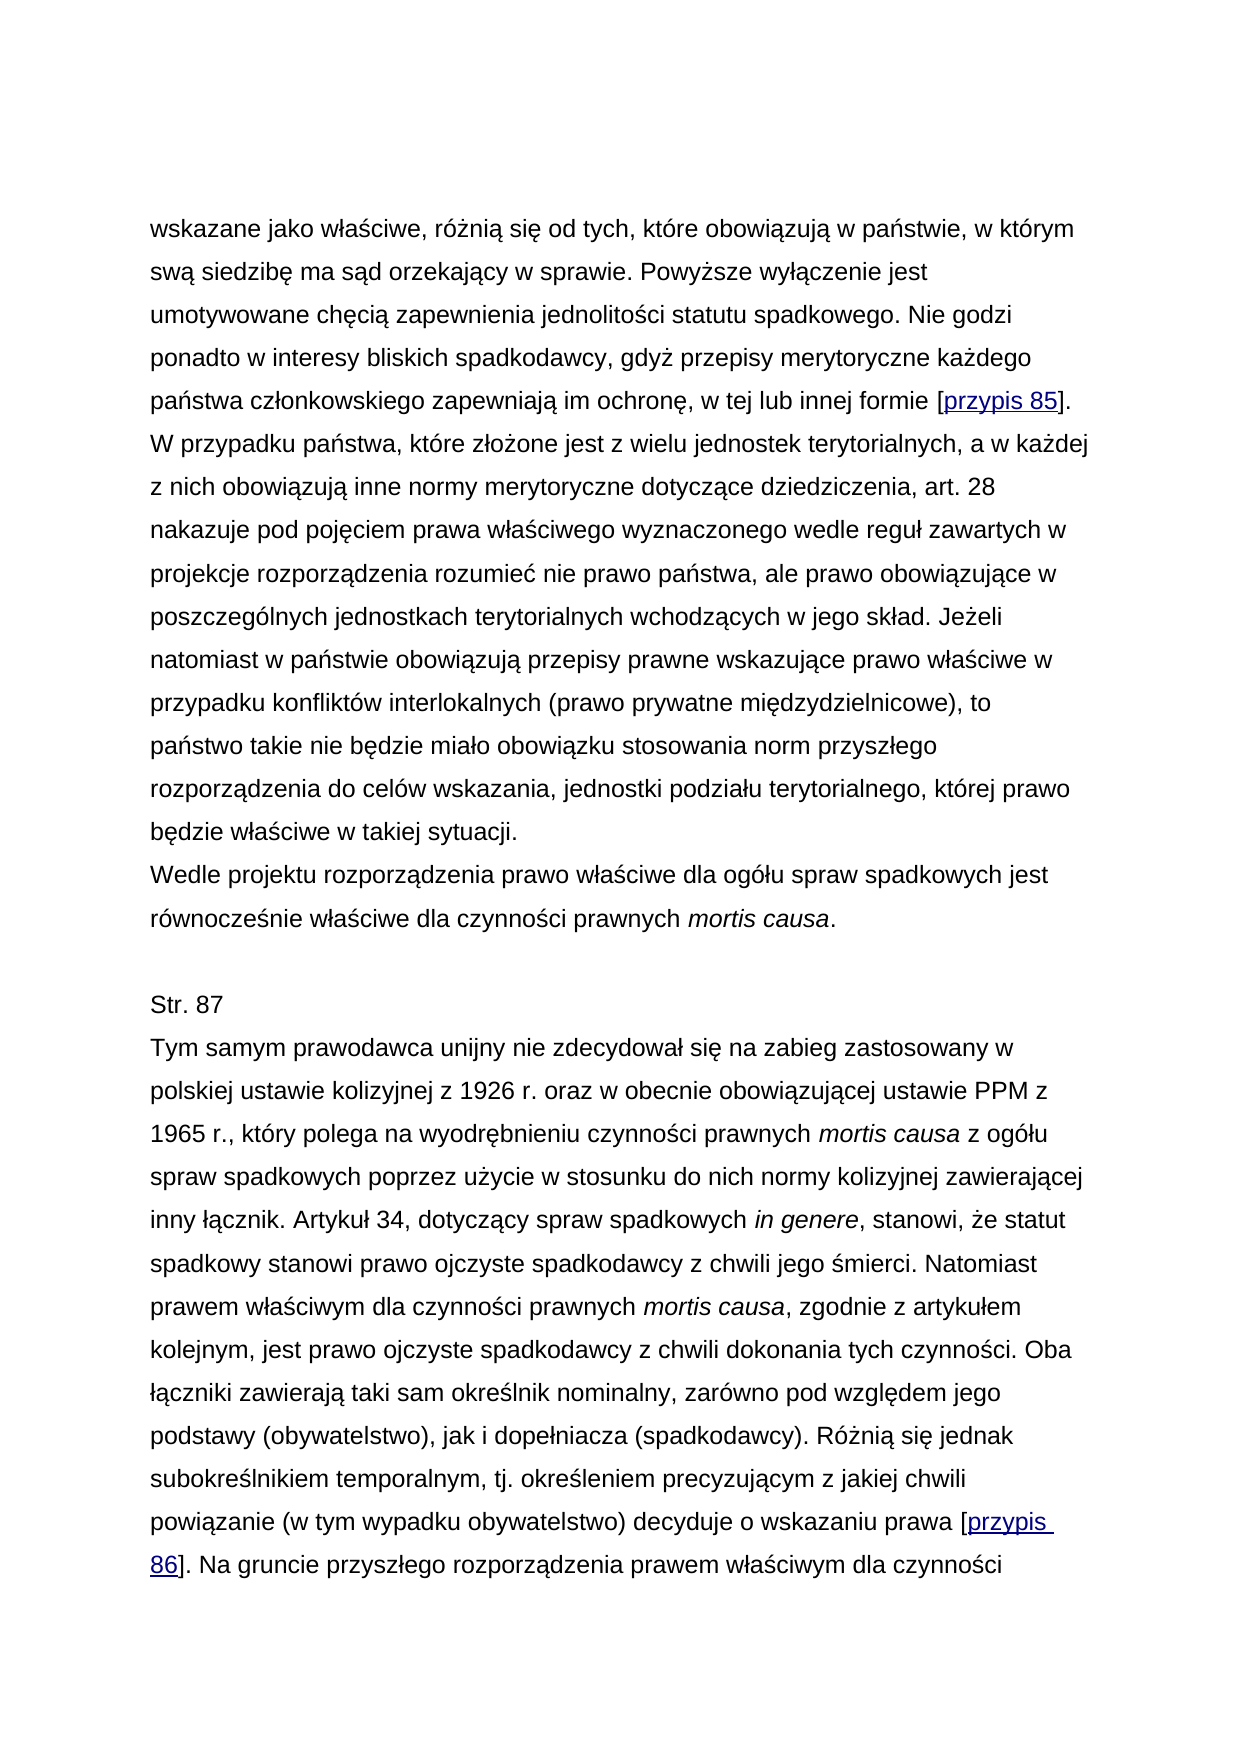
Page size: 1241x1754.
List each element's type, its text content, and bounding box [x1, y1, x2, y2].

text Str. 87 [150, 990, 1090, 1018]
text wskazane jako właściwe, różnią się od tych, które obowiązują w państwie, w którym swą siedzibę ma sąd orzekający w sprawie. Powyższe wyłączenie jest umotywowane chęcią zapewnienia jednolitości statutu spadkowego. Nie godzi ponadto w interesy bliskich spadkodawcy, gdyż przepisy merytoryczne każdego państwa członkowskiego zapewniają im ochronę, w tej lub innej formie [przypis 85]. W przypadku państwa, które złożone jest z wielu jednostek terytorialnych, a w każdej z nich obowiązują inne normy merytoryczne dotyczące dziedziczenia, art. 28 nakazuje pod pojęciem prawa właściwego wyznaczonego wedle reguł zawartych w projekcje rozporządzenia rozumieć nie prawo państwa, ale prawo obowiązujące w poszczególnych jednostkach terytorialnych wchodzących w jego skład. Jeżeli natomiast w państwie obowiązują przepisy prawne wskazujące prawo właściwe w przypadku konfliktów interlokalnych (prawo prywatne międzydzielnicowe), to państwo takie nie będzie miało obowiązku stosowania norm przyszłego rozporządzenia do celów wskazania, jednostki podziału terytorialnego, której prawo będzie właściwe w takiej sytuacji. [150, 213, 1090, 846]
text Tym samym prawodawca unijny nie zdecydował się na zabieg zastosowany w polskiej ustawie kolizyjnej z 1926 r. oraz w obecnie obowiązującej ustawie PPM z 1965 r., który polega na wyodrębnieniu czynności prawnych mortis causa z ogółu spraw spadkowych poprzez użycie w stosunku do nich normy kolizyjnej zawierającej inny łącznik. Artykuł 34, dotyczący spraw spadkowych in genere, stanowi, że statut spadkowy stanowi prawo ojczyste spadkodawcy z chwili jego śmierci. Natomiast prawem właściwym dla czynności prawnych mortis causa, zgodnie z artykułem kolejnym, jest prawo ojczyste spadkodawcy z chwili dokonania tych czynności. Oba łączniki zawierają taki sam określnik nominalny, zarówno pod względem jego podstawy (obywatelstwo), jak i dopełniacza (spadkodawcy). Różnią się jednak subokreślnikiem temporalnym, tj. określeniem precyzującym z jakiej chwili powiązanie (w tym wypadku obywatelstwo) decyduje o wskazaniu prawa [przypis 86]. Na gruncie przyszłego rozporządzenia prawem właściwym dla czynności [150, 1033, 1090, 1579]
text Wedle projektu rozporządzenia prawo właściwe dla ogółu spraw spadkowych jest równocześnie właściwe dla czynności prawnych mortis causa. [150, 860, 1090, 932]
